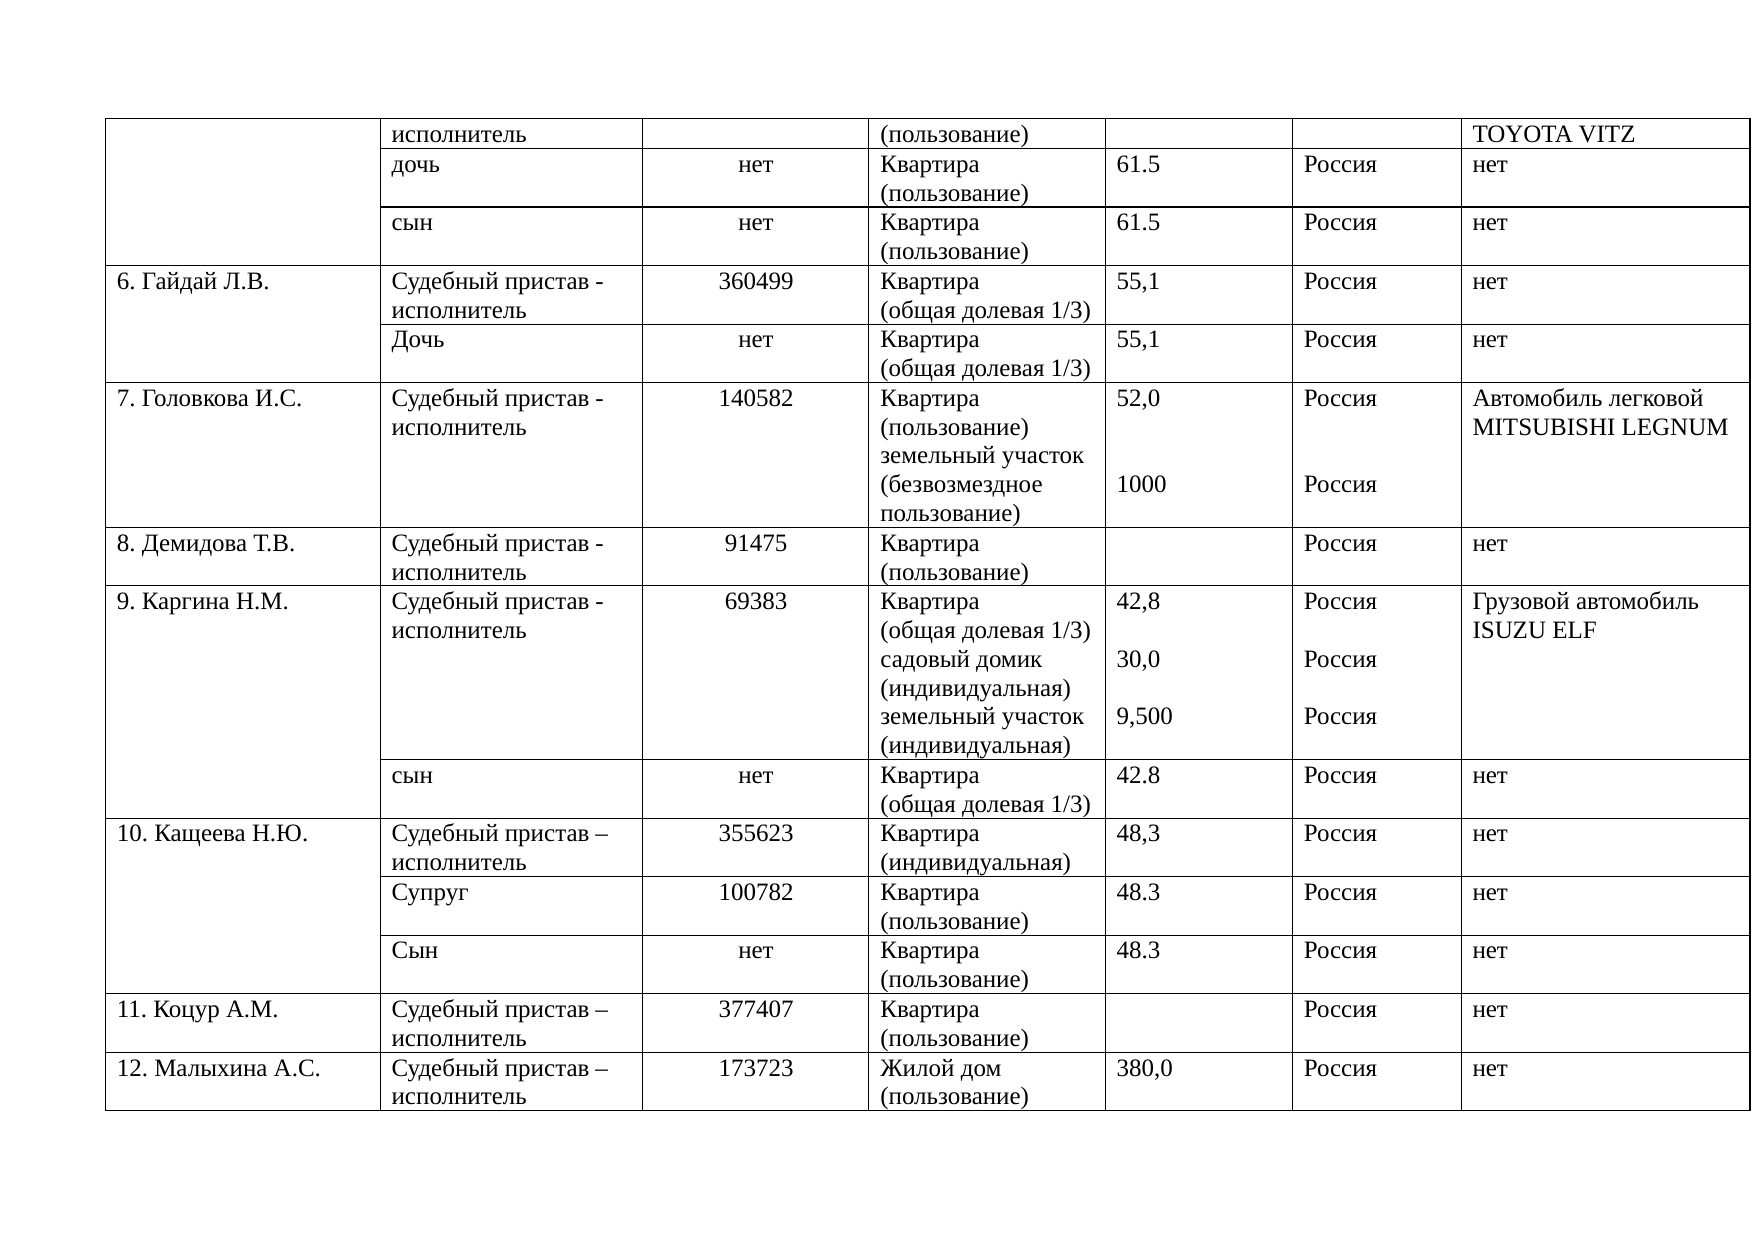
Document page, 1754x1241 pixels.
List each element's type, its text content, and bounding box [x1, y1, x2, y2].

table_cell нет [643, 936, 868, 993]
table_cell 10. Кащеева Н.Ю. [106, 819, 380, 993]
table_cell 48,3 [1106, 936, 1292, 993]
table_cell 377407 [643, 994, 868, 1052]
table_cell 42,8 30,0 9,500 [1106, 586, 1292, 759]
table_cell 6. Гайдай Л.В. [106, 266, 380, 382]
table_cell Россия [1293, 149, 1461, 206]
table_cell 69383 [643, 586, 868, 759]
table_cell Квартира (общая долевая 1/3) [869, 325, 1105, 382]
table_cell 42,8 [1106, 760, 1292, 817]
table_cell 91475 [643, 528, 868, 585]
table_cell 355623 [643, 819, 868, 876]
table_cell 61,5 [1106, 208, 1292, 265]
table_cell 9. Каргина Н.М. [106, 586, 380, 817]
table_cell сын [381, 760, 642, 817]
table_cell нет [1462, 528, 1749, 585]
table_cell 61,5 [1106, 119, 1292, 148]
table_cell нет [1462, 1053, 1749, 1110]
table_cell 52,0 1000 [1106, 383, 1292, 527]
table_cell исполнитель [381, 119, 642, 148]
table_cell Квартира (пользование) земельный участок (безвозмездное пользование) [869, 383, 1105, 527]
table_cell нет [1462, 819, 1749, 876]
table_cell Дочь [381, 325, 642, 382]
table_cell Квартира (пользование) [869, 936, 1105, 993]
table_cell [1293, 119, 1461, 148]
table_cell Квартира (пользование) [869, 528, 1105, 585]
table_cell Квартира (индивидуальная) [869, 819, 1105, 876]
table_cell 7. Головкова И.С. [106, 383, 380, 527]
table_cell Судебный пристав - исполнитель [381, 528, 642, 585]
table_cell 360499 [643, 266, 868, 323]
table_cell Судебный пристав - исполнитель [381, 266, 642, 323]
table_cell нет [1462, 877, 1749, 934]
table_cell TOYOTA VITZ [1462, 119, 1749, 148]
table_cell Россия [1293, 266, 1461, 323]
table_cell Судебный пристав – исполнитель [381, 819, 642, 876]
table_cell 48,3 [1106, 819, 1292, 876]
table_cell Судебный пристав – исполнитель [381, 994, 642, 1052]
table_cell [1106, 528, 1292, 585]
table_cell 140582 [643, 383, 868, 527]
table_cell Судебный пристав - исполнитель [381, 383, 642, 527]
table_cell Россия [1293, 325, 1461, 382]
table_cell нет [1462, 994, 1749, 1052]
table_cell 55,1 [1106, 266, 1292, 323]
table_cell нет [1462, 760, 1749, 817]
table_cell [643, 119, 868, 148]
table_cell нет [1462, 325, 1749, 382]
table_cell дочь [381, 149, 642, 206]
table_cell 8. Демидова Т.В. [106, 528, 380, 585]
table_cell Квартира (общая долевая 1/3) садовый домик (индивидуальная) земельный участок (индивидуальная) [869, 586, 1105, 759]
table_cell 12. Малыхина А.С. [106, 1053, 380, 1110]
table_cell Квартира (пользование) [869, 994, 1105, 1052]
table_cell сын [381, 208, 642, 265]
table_cell [1106, 994, 1292, 1052]
table_cell Супруг [381, 877, 642, 934]
table_cell Квартира (общая долевая 1/3) [869, 760, 1105, 817]
table_cell Жилой дом (пользование) [869, 1053, 1105, 1110]
table_cell нет [1462, 266, 1749, 323]
table_cell [106, 119, 380, 265]
table_cell нет [643, 208, 868, 265]
table_cell Квартира (пользование) [869, 149, 1105, 206]
table_cell 173723 [643, 1053, 868, 1110]
table_cell 48,3 [1106, 877, 1292, 934]
table_cell Судебный пристав - исполнитель [381, 586, 642, 759]
table_cell Россия [1293, 528, 1461, 585]
table_cell Квартира (пользование) [869, 877, 1105, 934]
table_cell Грузовой автомобиль ISUZU ELF [1462, 586, 1749, 759]
table_cell нет [643, 325, 868, 382]
table_cell Россия [1293, 936, 1461, 993]
table_cell Россия [1293, 1053, 1461, 1110]
table_cell 100782 [643, 877, 868, 934]
table_cell Автомобиль легковой MITSUBISHI LEGNUM [1462, 383, 1749, 527]
table_cell Квартира (пользование) [869, 208, 1105, 265]
table_cell 55,1 [1106, 325, 1292, 382]
table_cell нет [1462, 936, 1749, 993]
table_cell нет [643, 149, 868, 206]
table_cell Россия [1293, 760, 1461, 817]
table_cell Россия Россия [1293, 383, 1461, 527]
table_cell 61,5 [1106, 149, 1292, 206]
table_cell Россия [1293, 819, 1461, 876]
table_cell нет [1462, 208, 1749, 265]
table_cell 380,0 [1106, 1053, 1292, 1110]
table_cell нет [643, 760, 868, 817]
table_cell Россия [1293, 208, 1461, 265]
table_cell Квартира (общая долевая 1/3) [869, 266, 1105, 323]
table_cell Судебный пристав – исполнитель [381, 1053, 642, 1110]
table_cell Россия [1293, 877, 1461, 934]
table_cell Сын [381, 936, 642, 993]
table_cell нет [1462, 149, 1749, 206]
table_cell Россия Россия Россия [1293, 586, 1461, 759]
table_cell (пользование) [869, 119, 1105, 148]
table_cell 11. Коцур А.М. [106, 994, 380, 1052]
table_cell Россия [1293, 994, 1461, 1052]
